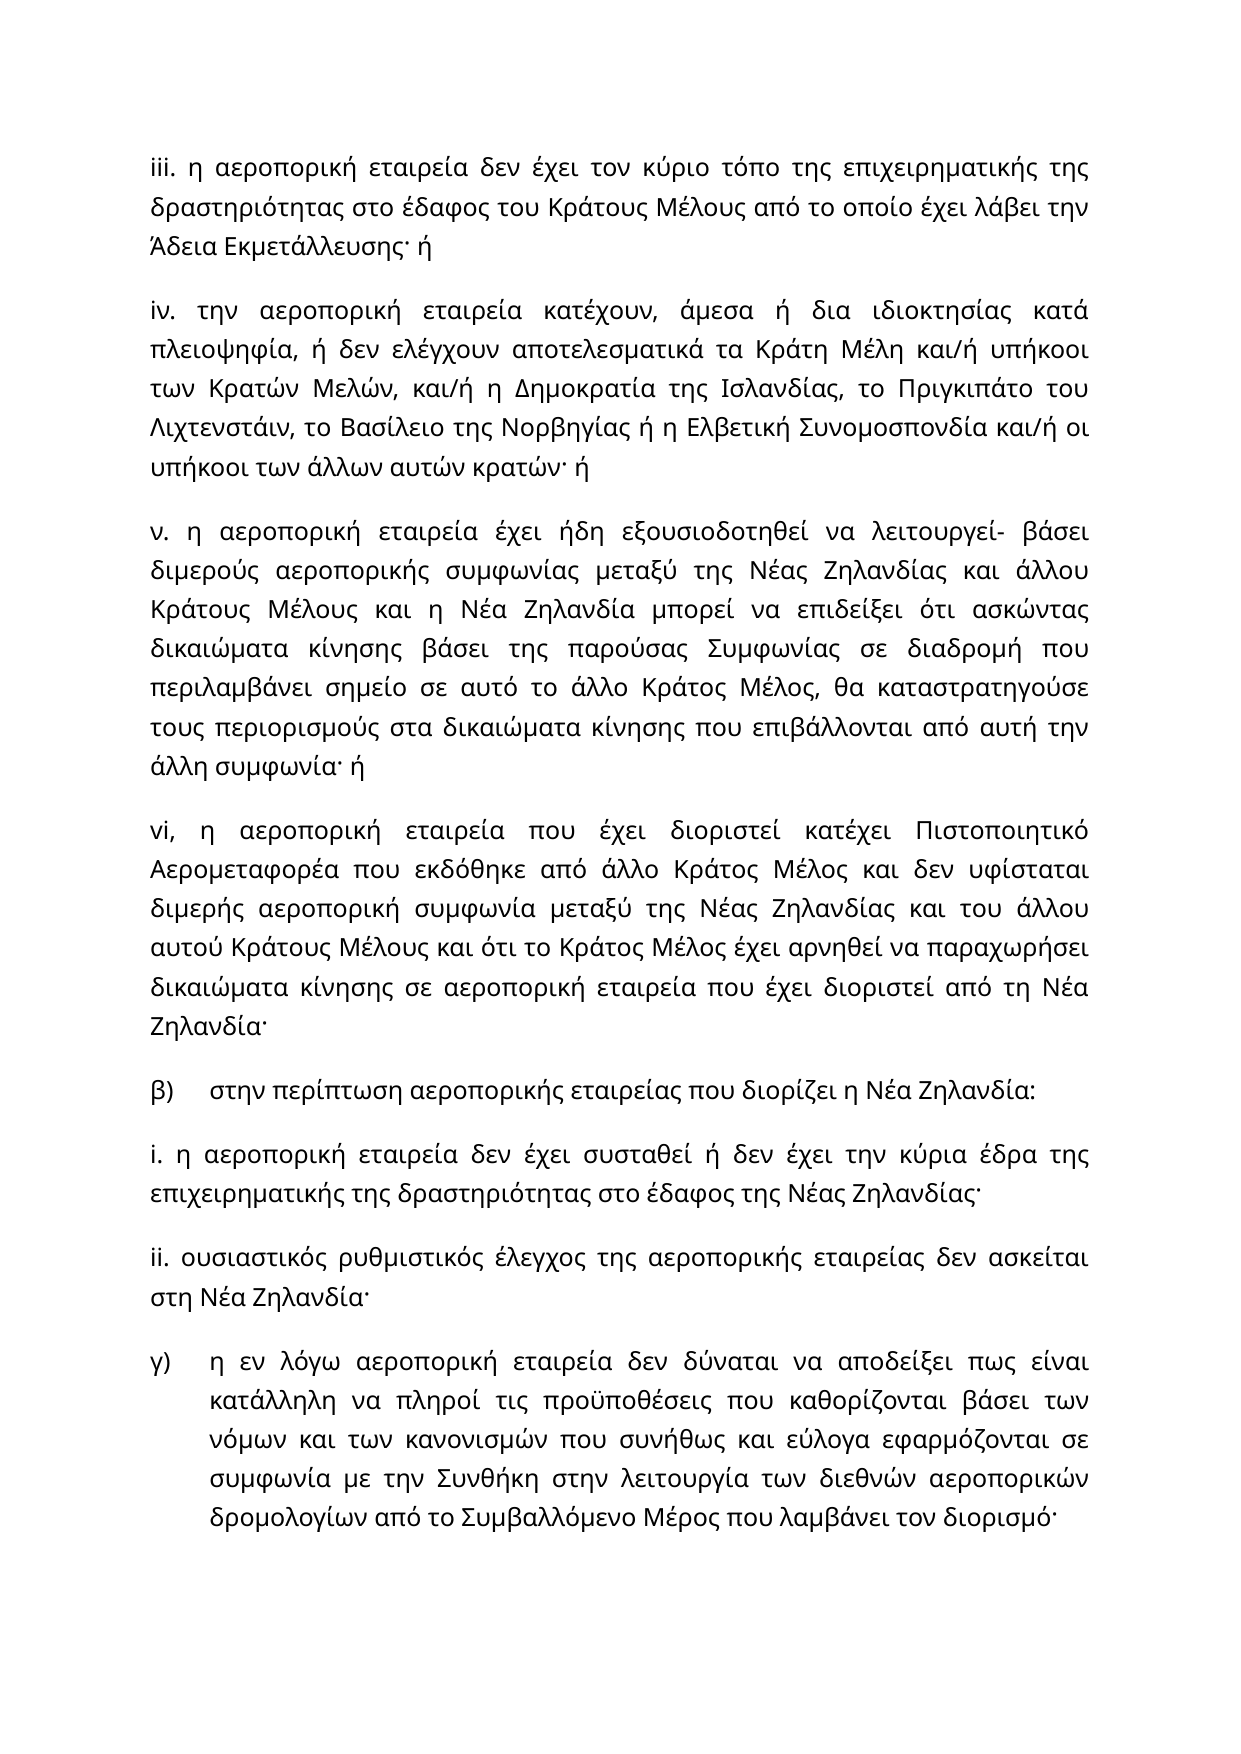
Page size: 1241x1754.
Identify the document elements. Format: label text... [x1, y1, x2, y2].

text iii. η αεροπορική εταιρεία δεν έχει τον κύριο τόπο της επιχειρηματικής της δραστηριότητας στο έδαφος του Κράτους Μέλους από το οποίο έχει λάβει την Άδεια Εκμετάλλευσης· ή [150, 150, 1090, 262]
text ii. ουσιαστικός ρυθμιστικός έλεγχος της αεροπορικής εταιρείας δεν ασκείται στη Νέα Ζηλανδία· [150, 1240, 1090, 1313]
text iν. την αεροπορική εταιρεία κατέχουν, άμεσα ή δια ιδιοκτησίας κατά πλειοψηφία, ή δεν ελέγχουν αποτελεσματικά τα Κράτη Μέλη και/ή υπήκοοι των Κρατών Μελών, και/ή η Δημοκρατία της Ισλανδίας, το Πριγκιπάτο του Λιχτενστάιν, το Βασίλειο της Νορβηγίας ή η Ελβετική Συνομοσπονδία και/ή οι υπήκοοι των άλλων αυτών κρατών· ή [150, 292, 1090, 483]
list γ) η εν λόγω αεροπορική εταιρεία δεν δύναται να αποδείξει πως είναι κατάλληλη να πληροί τις προϋποθέσεις που καθορίζονται βάσει των νόμων και των κανονισμών που συνήθως και εύλογα εφαρμόζονται σε συμφωνία με την Συνθήκη στην λειτουργία των διεθνών αεροπορικών δρομολογίων από το Συμβαλλόμενο Μέρος που λαμβάνει τον διορισμό· [150, 1343, 1090, 1534]
text i. η αεροπορική εταιρεία δεν έχει συσταθεί ή δεν έχει την κύρια έδρα της επιχειρηματικής της δραστηριότητας στο έδαφος της Νέας Ζηλανδίας· [150, 1137, 1090, 1210]
list β) στην περίπτωση αεροπορικής εταιρείας που διορίζει η Νέα Ζηλανδία: [150, 1072, 1090, 1107]
text vi, η αεροπορική εταιρεία που έχει διοριστεί κατέχει Πιστοποιητικό Αερομεταφορέα που εκδόθηκε από άλλο Κράτος Μέλος και δεν υφίσταται διμερής αεροπορική συμφωνία μεταξύ της Νέας Ζηλανδίας και του άλλου αυτού Κράτους Μέλους και ότι το Κράτος Μέλος έχει αρνηθεί να παραχωρήσει δικαιώματα κίνησης σε αεροπορική εταιρεία που έχει διοριστεί από τη Νέα Ζηλανδία· [150, 812, 1090, 1042]
text ν. η αεροπορική εταιρεία έχει ήδη εξουσιοδοτηθεί να λειτουργεί- βάσει διμερούς αεροπορικής συμφωνίας μεταξύ της Νέας Ζηλανδίας και άλλου Κράτους Μέλους και η Νέα Ζηλανδία μπορεί να επιδείξει ότι ασκώντας δικαιώματα κίνησης βάσει της παρούσας Συμφωνίας σε διαδρομή που περιλαμβάνει σημείο σε αυτό το άλλο Κράτος Μέλος, θα καταστρατηγούσε τους περιορισμούς στα δικαιώματα κίνησης που επιβάλλονται από αυτή την άλλη συμφωνία· ή [150, 513, 1090, 782]
